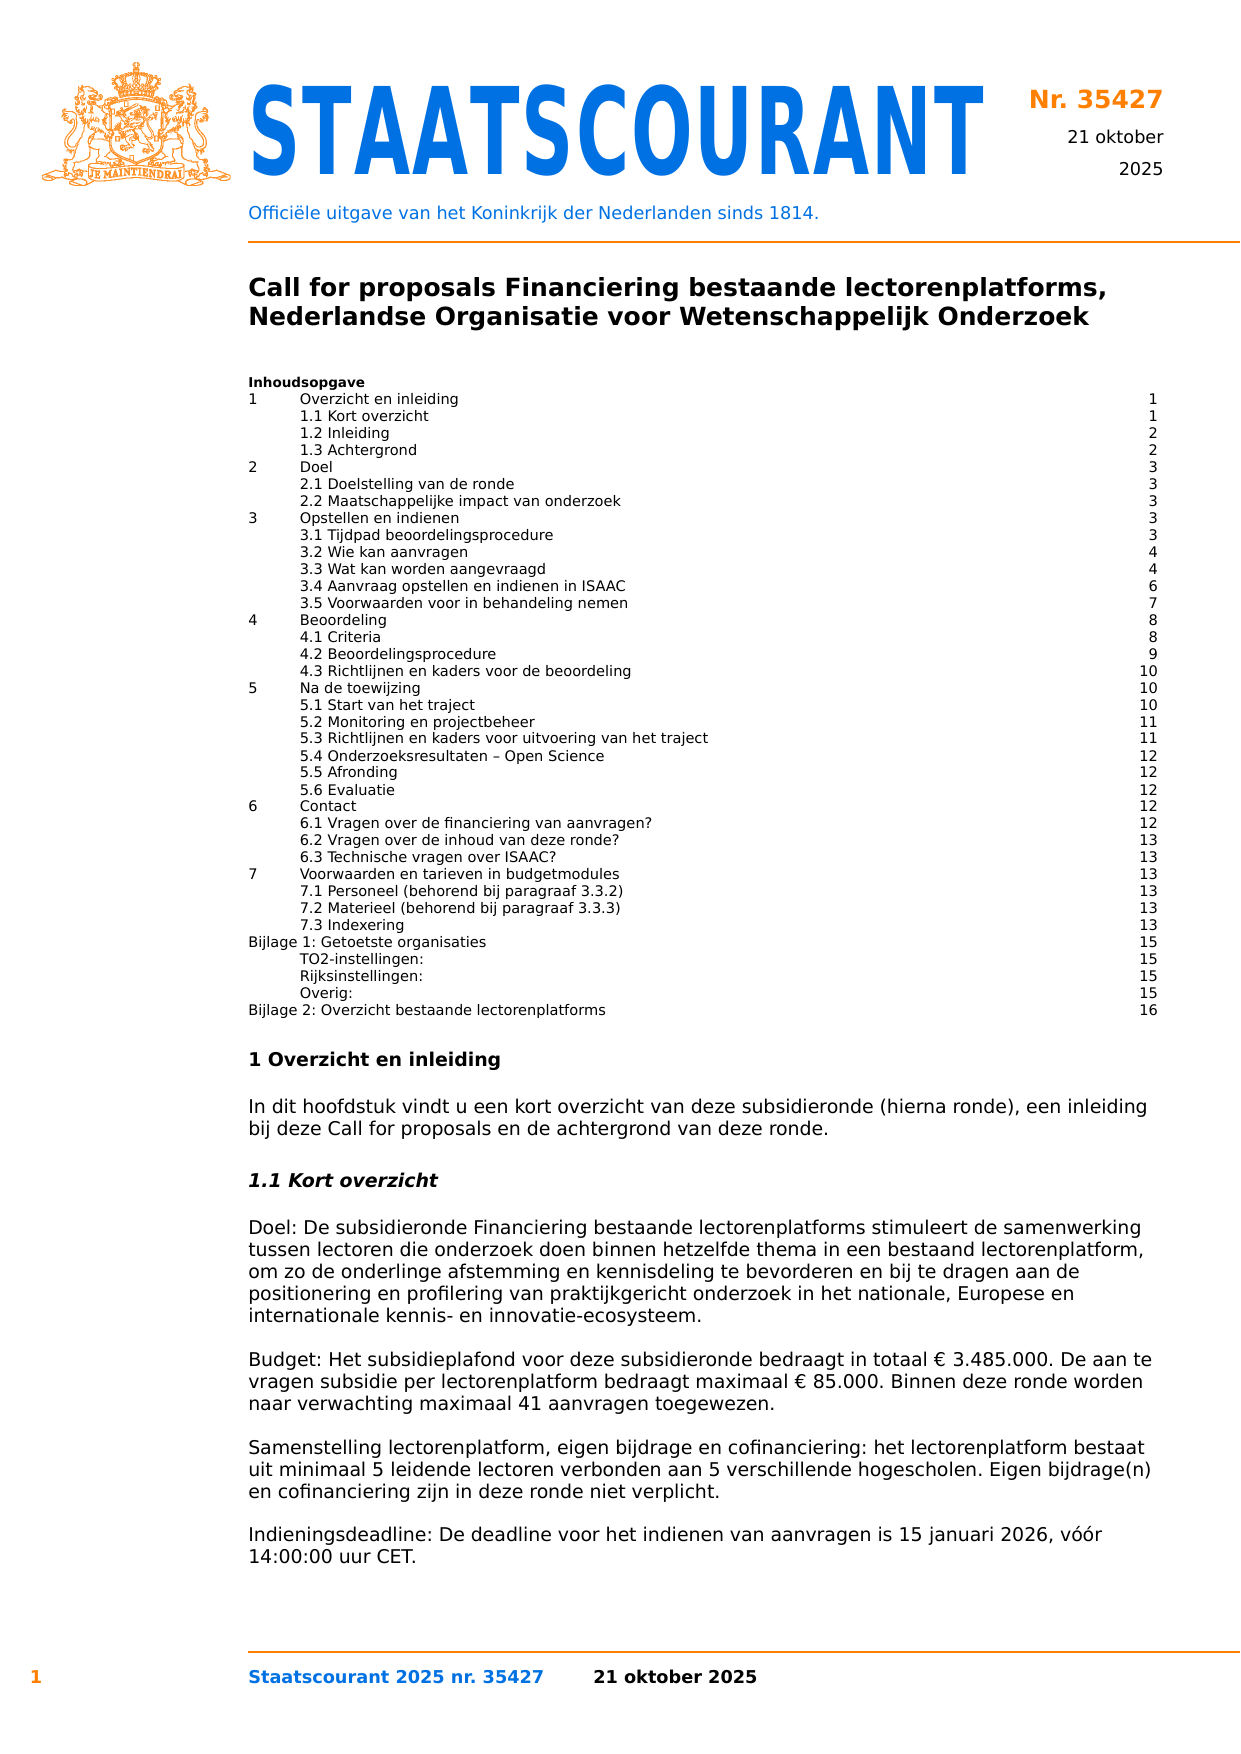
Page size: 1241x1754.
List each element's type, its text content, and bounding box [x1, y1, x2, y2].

table_cell 5.1 Start van het traject [294, 696, 1072, 713]
table_cell [248, 442, 294, 459]
table_cell [248, 595, 294, 612]
table_cell 13 [1072, 900, 1163, 917]
subtitle 1 Overzicht en inleiding [248, 1049, 1163, 1071]
table_cell Officiële uitgave van het Koninkrijk der Nederlanden sinds 1814. [248, 203, 1240, 241]
table_cell [248, 748, 294, 764]
table_cell [248, 493, 294, 510]
table_cell 3 [1072, 493, 1163, 510]
table_cell [248, 646, 294, 662]
table_cell 5 [248, 680, 294, 696]
table_cell 1 [1072, 408, 1163, 425]
table_cell 15 [1072, 934, 1163, 951]
table_cell 4.1 Criteria [294, 629, 1072, 646]
table_cell Overig: [294, 985, 1072, 1002]
table_cell 2 [1072, 425, 1163, 442]
table_cell 4 [248, 612, 294, 628]
table_cell 12 [1072, 764, 1163, 781]
table_cell Voorwaarden en tarieven in budgetmodules [294, 866, 1072, 883]
text Indieningsdeadline: De deadline voor het indienen van aanvragen is 15 januari 2026, vóór 14:00:00 uur CET. [248, 1524, 1163, 1568]
table_cell [248, 730, 294, 747]
table_cell 13 [1072, 832, 1163, 849]
table_cell 4.3 Richtlijnen en kaders voor de beoordeling [294, 663, 1072, 679]
table_cell 11 [1072, 730, 1163, 747]
table_cell TO2-instellingen: [294, 951, 1072, 968]
table_cell 2.1 Doelstelling van de ronde [294, 476, 1072, 493]
table_cell [248, 849, 294, 866]
table_header STAATSCOURANT [248, 62, 998, 203]
table_cell Bijlage 2: Overzicht bestaande lectorenplatforms [248, 1002, 1072, 1019]
text Budget: Het subsidieplafond voor deze subsidieronde bedraagt in totaal € 3.485.000. De aan te vragen subsidie per lectorenplatform bedraagt maximaal € 85.000. Binnen deze ronde worden naar verwachting maximaal 41 aanvragen toegewezen. [248, 1349, 1163, 1415]
table_cell 16 [1072, 1002, 1163, 1019]
table_cell [248, 832, 294, 849]
table_cell Beoordeling [294, 612, 1072, 628]
table_cell 1 [248, 391, 294, 408]
table_cell 1.3 Achtergrond [294, 442, 1072, 459]
table_cell Contact [294, 798, 1072, 815]
table_header [25, 62, 248, 241]
table_cell 5.6 Evaluatie [294, 781, 1072, 798]
table_cell 4 [1072, 544, 1163, 561]
table_cell 4.2 Beoordelingsprocedure [294, 646, 1072, 662]
table_cell 1 [1072, 391, 1163, 408]
table_cell Bijlage 1: Getoetste organisaties [248, 934, 1072, 951]
table_cell [248, 527, 294, 544]
table_cell [248, 968, 294, 985]
table_cell 10 [1072, 663, 1163, 679]
table_cell 2.2 Maatschappelijke impact van onderzoek [294, 493, 1072, 510]
table_cell 3 [1072, 510, 1163, 527]
table_cell 5.5 Afronding [294, 764, 1072, 781]
table_cell [248, 663, 294, 679]
table_cell [248, 578, 294, 594]
table_cell 3.5 Voorwaarden voor in behandeling nemen [294, 595, 1072, 612]
table_cell [248, 815, 294, 832]
table_cell [248, 629, 294, 646]
table_cell [248, 900, 294, 917]
table_header Inhoudsopgave [248, 375, 1163, 391]
table_cell 11 [1072, 714, 1163, 730]
table_cell 13 [1072, 917, 1163, 934]
table_cell 3.3 Wat kan worden aangevraagd [294, 561, 1072, 578]
table_cell 12 [1072, 798, 1163, 815]
text Doel: De subsidieronde Financiering bestaande lectorenplatforms stimuleert de samenwerking tussen lectoren die onderzoek doen binnen hetzelfde thema in een bestaand lectorenplatform, om zo de onderlinge afstemming en kennisdeling te bevorderen en bij te dragen aan de positionering en profilering van praktijkgericht onderzoek in het nationale, Europese en internationale kennis- en innovatie-ecosysteem. [248, 1217, 1163, 1327]
table_cell 4 [1072, 561, 1163, 578]
table_cell 7.2 Materieel (behorend bij paragraaf 3.3.3) [294, 900, 1072, 917]
table_cell 5.2 Monitoring en projectbeheer [294, 714, 1072, 730]
table_cell [248, 544, 294, 561]
subtitle 1.1 Kort overzicht [248, 1170, 1163, 1192]
table_cell 10 [1072, 696, 1163, 713]
table_cell [248, 917, 294, 934]
table_cell 6.1 Vragen over de financiering van aanvragen? [294, 815, 1072, 832]
text In dit hoofdstuk vindt u een kort overzicht van deze subsidieronde (hierna ronde), een inleiding bij deze Call for proposals en de achtergrond van deze ronde. [248, 1096, 1163, 1140]
table_cell 9 [1072, 646, 1163, 662]
table_cell 6 [1072, 578, 1163, 594]
table_cell 7 [248, 866, 294, 883]
table_cell [248, 764, 294, 781]
table_cell 3 [1072, 476, 1163, 493]
table_cell [248, 985, 294, 1002]
table_cell 6.2 Vragen over de inhoud van deze ronde? [294, 832, 1072, 849]
table_cell [248, 408, 294, 425]
table_cell [248, 951, 294, 968]
table_cell 3 [1072, 459, 1163, 476]
table_cell 1.2 Inleiding [294, 425, 1072, 442]
table_cell 7.1 Personeel (behorend bij paragraaf 3.3.2) [294, 883, 1072, 900]
table_cell 6 [248, 798, 294, 815]
table_header Nr. 35427 [998, 62, 1240, 121]
table_cell 15 [1072, 968, 1163, 985]
table_cell 13 [1072, 849, 1163, 866]
table_cell 5.3 Richtlijnen en kaders voor uitvoering van het traject [294, 730, 1072, 747]
table_cell [248, 561, 294, 578]
table_cell 13 [1072, 883, 1163, 900]
table_cell [248, 696, 294, 713]
table_cell 15 [1072, 951, 1163, 968]
table_cell 5.4 Onderzoeksresultaten – Open Science [294, 748, 1072, 764]
table_cell Overzicht en inleiding [294, 391, 1072, 408]
table_cell [248, 476, 294, 493]
table_cell Opstellen en indienen [294, 510, 1072, 527]
table_cell [248, 883, 294, 900]
table_cell 2025 [998, 153, 1240, 203]
table_cell 12 [1072, 815, 1163, 832]
table_cell [248, 425, 294, 442]
table_cell [248, 714, 294, 730]
table_cell 3 [1072, 527, 1163, 544]
table_cell 2 [1072, 442, 1163, 459]
table_cell 1.1 Kort overzicht [294, 408, 1072, 425]
table_cell 8 [1072, 629, 1163, 646]
table_cell 10 [1072, 680, 1163, 696]
table_cell 3.1 Tijdpad beoordelingsprocedure [294, 527, 1072, 544]
table_cell 12 [1072, 748, 1163, 764]
subtitle Call for proposals Financiering bestaande lectorenplatforms, Nederlandse Organisatie voor Wetenschappelijk Onderzoek [248, 273, 1163, 331]
table_cell 2 [248, 459, 294, 476]
table_cell Rijksinstellingen: [294, 968, 1072, 985]
table_cell 13 [1072, 866, 1163, 883]
table_cell [248, 781, 294, 798]
table_cell 21 oktober [998, 121, 1240, 153]
table_cell 3.4 Aanvraag opstellen en indienen in ISAAC [294, 578, 1072, 594]
table_cell 12 [1072, 781, 1163, 798]
table_cell 3.2 Wie kan aanvragen [294, 544, 1072, 561]
table_cell 15 [1072, 985, 1163, 1002]
table_cell 6.3 Technische vragen over ISAAC? [294, 849, 1072, 866]
table_cell 8 [1072, 612, 1163, 628]
table_cell 7 [1072, 595, 1163, 612]
table_cell Na de toewijzing [294, 680, 1072, 696]
table_cell 3 [248, 510, 294, 527]
text Samenstelling lectorenplatform, eigen bijdrage en cofinanciering: het lectorenplatform bestaat uit minimaal 5 leidende lectoren verbonden aan 5 verschillende hogescholen. Eigen bijdrage(n) en cofinanciering zijn in deze ronde niet verplicht. [248, 1437, 1163, 1502]
table_cell Doel [294, 459, 1072, 476]
table_cell 7.3 Indexering [294, 917, 1072, 934]
picture [41, 62, 231, 186]
